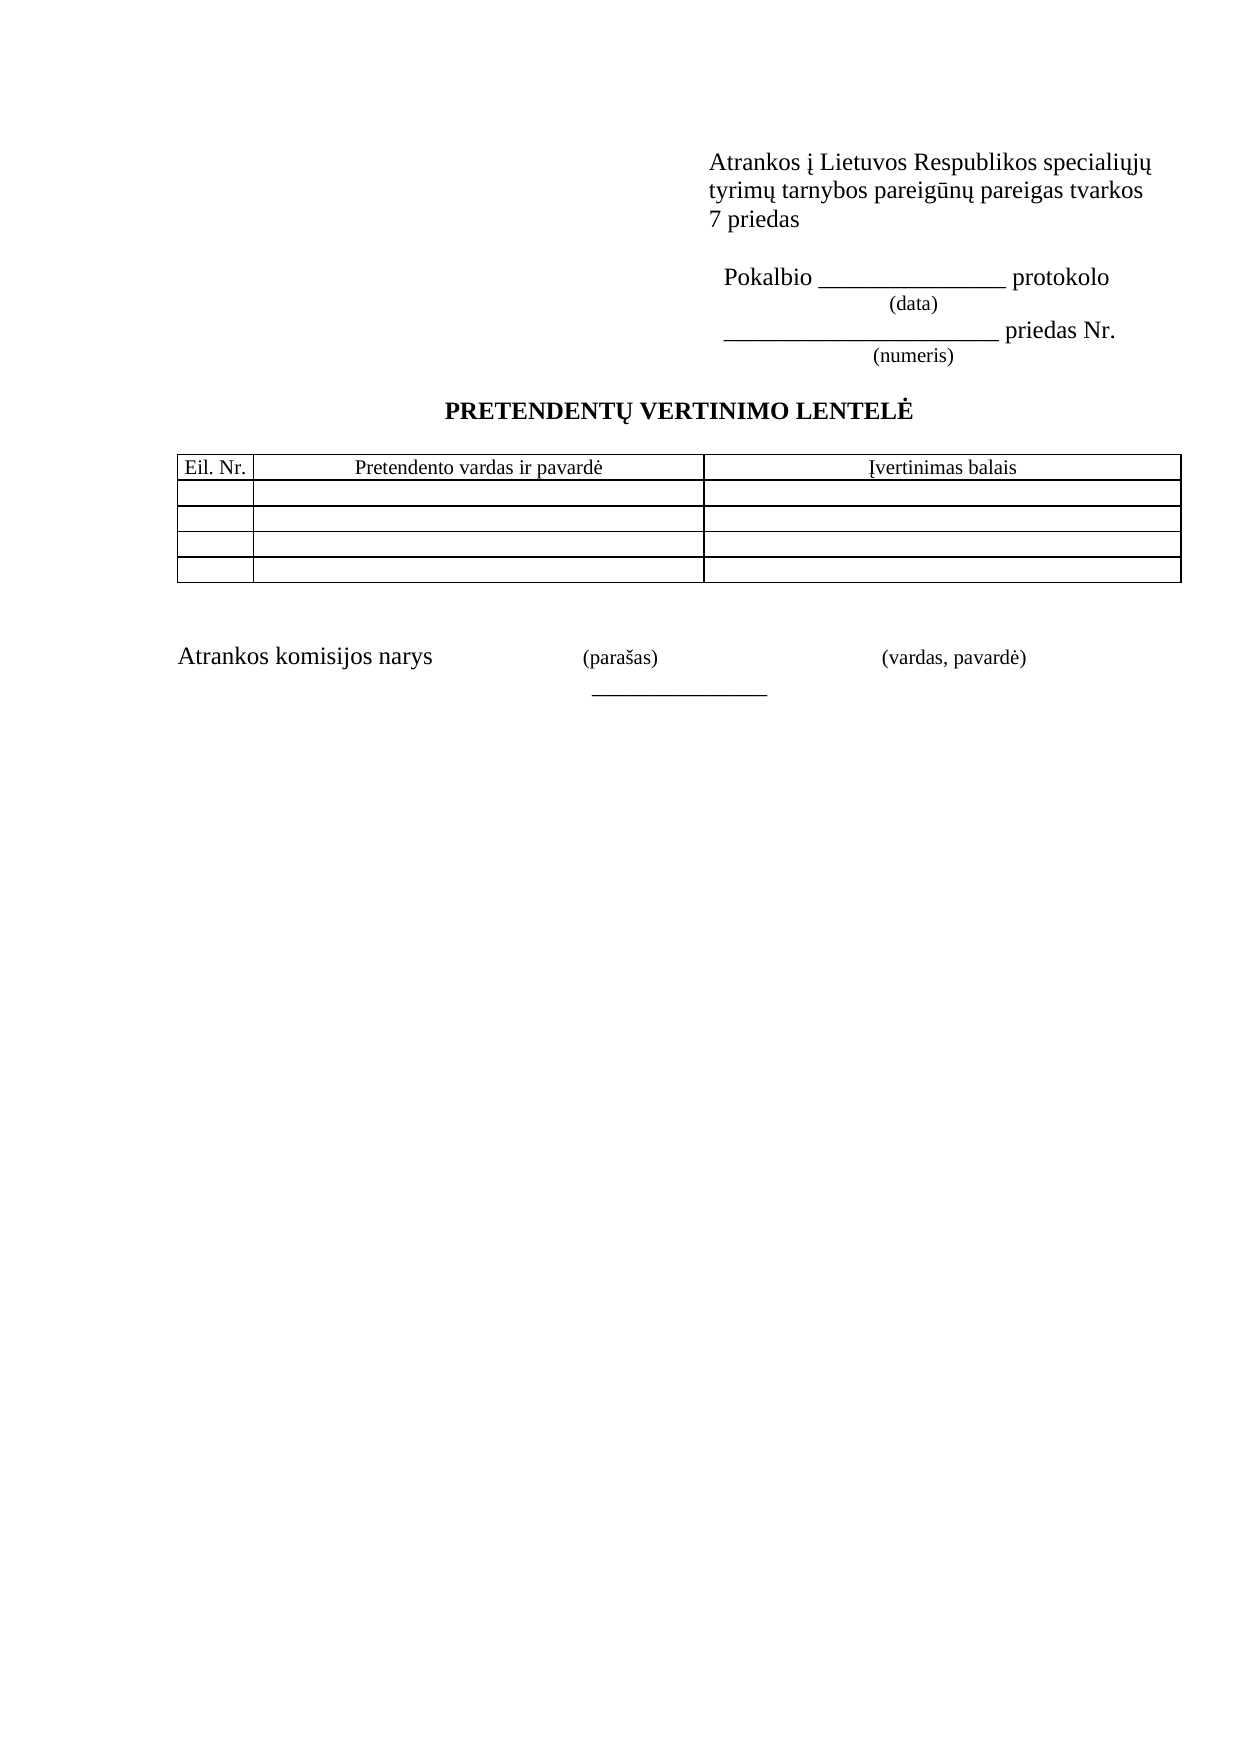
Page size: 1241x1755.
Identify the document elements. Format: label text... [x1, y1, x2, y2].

text Atrankos komisijos narys (parašas) (vardas, pavardė) [177, 641, 1181, 670]
text (numeris) [177, 343, 1181, 367]
table_cell [249, 532, 253, 556]
table_cell [249, 507, 253, 531]
text ______________________ priedas Nr. [649, 315, 1181, 343]
text Pokalbio _______________ protokolo [649, 262, 1181, 291]
text (data) [177, 291, 1181, 315]
table_cell [249, 558, 253, 582]
text PRETENDENTŲ VERTINIMO LENTELĖ [177, 396, 1181, 425]
text ______________ [177, 670, 1181, 698]
text 7 priedas [177, 204, 1181, 233]
table_cell [249, 481, 253, 505]
text tyrimų tarnybos pareigūnų pareigas tvarkos [177, 176, 1181, 204]
text Atrankos į Lietuvos Respublikos specialiųjų [177, 147, 1181, 176]
